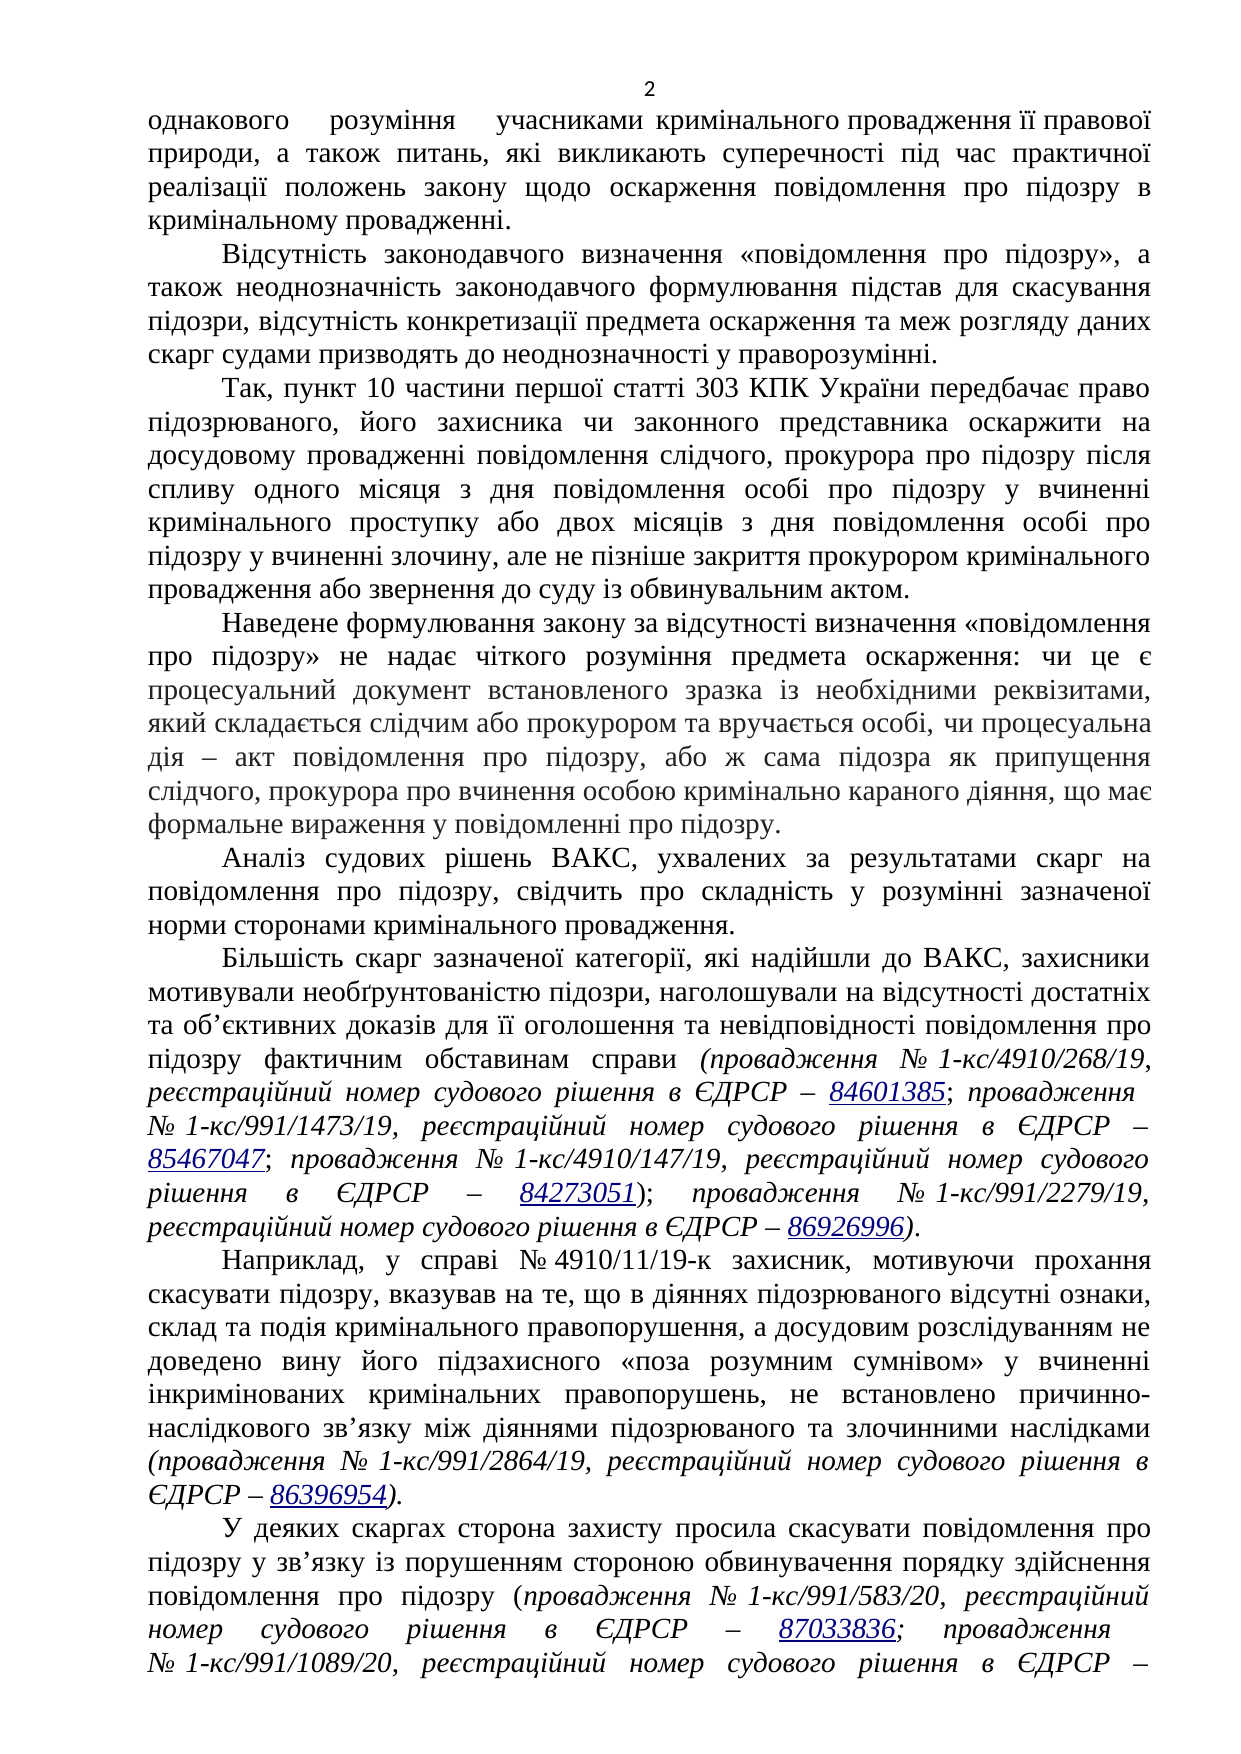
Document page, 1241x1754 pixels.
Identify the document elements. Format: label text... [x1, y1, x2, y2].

text Наприклад, у справі № 4910/11/19-к захисник, мотивуючи прохання скасувати підозру, вказував на те, що в діяннях підозрюваного відсутні ознаки, склад та подія кримінального правопорушення, а досудовим розслідуванням не доведено вину його підзахисного «поза розумним сумнівом» у вчиненні інкримінованих кримінальних правопорушень, не встановлено причинно-наслідкового зв’язку між діяннями підозрюваного та злочинними наслідками (провадження № 1-кс/991/2864/19, реєстраційний номер судового рішення в ЄДРСР – 86396954). [148, 1242, 1152, 1511]
text Так, пункт 10 частини першої статті 303 КПК України передбачає право підозрюваного, його захисника чи законного представника оскаржити на досудовому провадженні повідомлення слідчого, прокурора про підозру після спливу одного місяця з дня повідомлення особі про підозру у вчиненні кримінального проступку або двох місяців з дня повідомлення особі про підозру у вчиненні злочину, але не пізніше закриття прокурором кримінального провадження або звернення до суду із обвинувальним актом. [148, 370, 1152, 605]
text Відсутність законодавчого визначення «повідомлення про підозру», а також неоднозначність законодавчого формулювання підстав для скасування підозри, відсутність конкретизації предмета оскарження та меж розгляду даних скарг судами призводять до неоднозначності у праворозумінні. [148, 236, 1152, 370]
text Наведене формулювання закону за відсутності визначення «повідомлення про підозру» не надає чіткого розуміння предмета оскарження: чи це є процесуальний документ встановленого зразка із необхідними реквізитами, який складається слідчим або прокурором та вручається особі, чи процесуальна дія – акт повідомлення про підозру, або ж сама підозра як припущення слідчого, прокурора про вчинення особою кримінально караного діяння, що має формальне вираження у повідомленні про підозру. [148, 605, 1152, 840]
text У деяких скаргах сторона захисту просила скасувати повідомлення про підозру у зв’язку із порушенням стороною обвинувачення порядку здійснення повідомлення про підозру (провадження № 1-кс/991/583/20, реєстраційний номер судового рішення в ЄДРСР – 87033836; провадження № 1-кс/991/1089/20, реєстраційний номер судового рішення в ЄДРСР – [148, 1511, 1152, 1678]
text однакового розуміння учасниками кримінального провадження її правової природи, а також питань, які викликають суперечності під час практичної реалізації положень закону щодо оскарження повідомлення про підозру в кримінальному провадженні. [148, 102, 1152, 236]
text Аналіз судових рішень ВАКС, ухвалених за результатами скарг на повідомлення про підозру, свідчить про складність у розумінні зазначеної норми сторонами кримінального провадження. [148, 840, 1152, 940]
text Більшість скарг зазначеної категорії, які надійшли до ВАКС, захисники мотивували необґрунтованістю підозри, наголошували на відсутності достатніх та об’єктивних доказів для її оголошення та невідповідності повідомлення про підозру фактичним обставинам справи (провадження № 1-кс/4910/268/19, реєстраційний номер судового рішення в ЄДРСР – 84601385; провадження № 1-кс/991/1473/19, реєстраційний номер судового рішення в ЄДРСР – 85467047; провадження № 1-кс/4910/147/19, реєстраційний номер судового рішення в ЄДРСР – 84273051); провадження № 1-кс/991/2279/19, реєстраційний номер судового рішення в ЄДРСР – 86926996). [148, 940, 1152, 1242]
